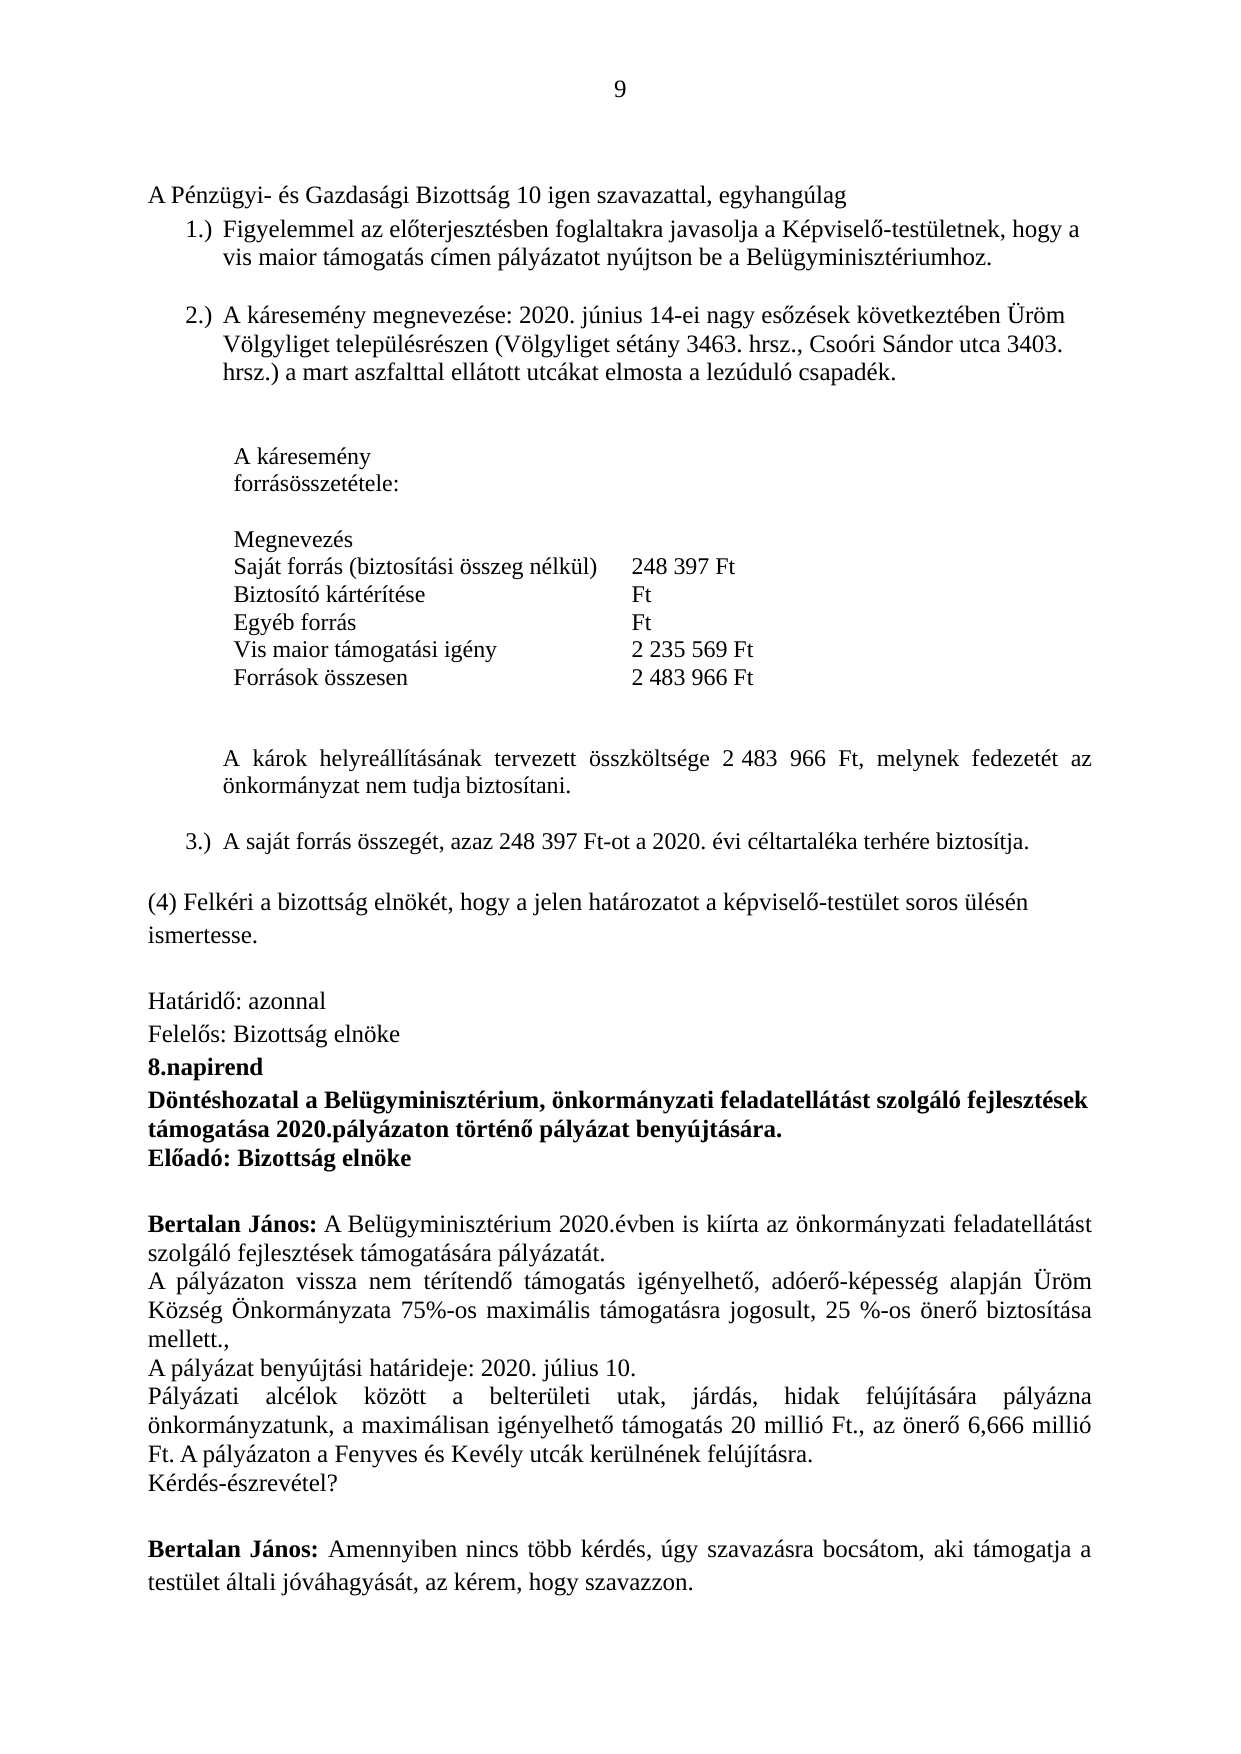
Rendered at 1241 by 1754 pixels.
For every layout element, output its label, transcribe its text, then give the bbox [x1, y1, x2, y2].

table_header [753, 443, 1018, 552]
table_cell Források összesen [223, 663, 620, 690]
text Határidő: azonnal [148, 986, 1093, 1015]
table_cell Biztosító kártérítése [223, 580, 620, 607]
table_cell Ft [620, 580, 1018, 607]
text támogatása 2020.pályázaton történő pályázat benyújtására. [148, 1114, 1093, 1143]
text Döntéshozatal a Belügyminisztérium, önkormányzati feladatellátást szolgáló fejlesztések [148, 1085, 1093, 1114]
text Bertalan János: A Belügyminisztérium 2020.évben is kiírta az önkormányzati feladatellátást szolgáló fejlesztések támogatására pályázatát. [148, 1209, 1093, 1266]
text (4) Felkéri a bizottság elnökét, hogy a jelen határozatot a képviselő-testület soros ülésén ismertesse. [148, 887, 1093, 949]
text Előadó: Bizottság elnöke [148, 1143, 1093, 1172]
text Kérdés-észrevétel? [148, 1468, 1093, 1496]
list A káresemény megnevezése: 2020. június 14-ei nagy esőzések következtében Üröm Völgyliget településrészen (Völgyliget sétány 3463. hrsz., Csoóri Sándor utca 3403. hrsz.) a mart aszfalttal ellátott utcákat elmosta a lezúduló csapadék. [185, 300, 1093, 386]
text A károk helyreállításának tervezett összköltsége 2 483 966 Ft, melynek fedezetét az önkormányzat nem tudja biztosítani. [223, 744, 1093, 799]
table_cell Saját forrás (biztosítási összeg nélkül) [223, 552, 620, 580]
table_cell Ft [620, 608, 1018, 635]
table_cell 2 235 569 Ft [620, 635, 1018, 663]
text Bertalan János: Amennyiben nincs több kérdés, úgy szavazásra bocsátom, aki támogatja a testület általi jóváhagyását, az kérem, hogy szavazzon. [148, 1534, 1093, 1596]
list A saját forrás összegét, azaz 248 397 Ft-ot a 2020. évi céltartaléka terhére biztosítja. [185, 827, 1093, 854]
table_header A káresemény forrásösszetétele: Megnevezés [223, 443, 487, 552]
list Figyelemmel az előterjesztésben foglaltakra javasolja a Képviselő-testületnek, hogy a vis maior támogatás címen pályázatot nyújtson be a Belügyminisztériumhoz. [185, 214, 1093, 271]
table_cell 2 483 966 Ft [620, 663, 1018, 690]
text Pályázati alcélok között a belterületi utak, járdás, hidak felújítására pályázna önkormányzatunk, a maximálisan igényelhető támogatás 20 millió Ft., az önerő 6,666 millió Ft. A pályázaton a Fenyves és Kevély utcák kerülnének felújításra. [148, 1381, 1093, 1468]
table_cell Vis maior támogatási igény [223, 635, 620, 663]
text A pályázaton vissza nem térítendő támogatás igényelhető, adóerő-képesség alapján Üröm Község Önkormányzata 75%-os maximális támogatásra jogosult, 25 %-os önerő biztosítása mellett., [148, 1266, 1093, 1353]
text 8.napirend [148, 1052, 1093, 1081]
text Felelős: Bizottság elnöke [148, 1019, 1093, 1048]
table_cell 248 397 Ft [620, 552, 1018, 580]
table_cell Egyéb forrás [223, 608, 620, 635]
text A Pénzügyi- és Gazdasági Bizottság 10 igen szavazattal, egyhangúlag [148, 181, 1093, 209]
table_header [488, 443, 753, 552]
text A pályázat benyújtási határideje: 2020. július 10. [148, 1353, 1093, 1381]
